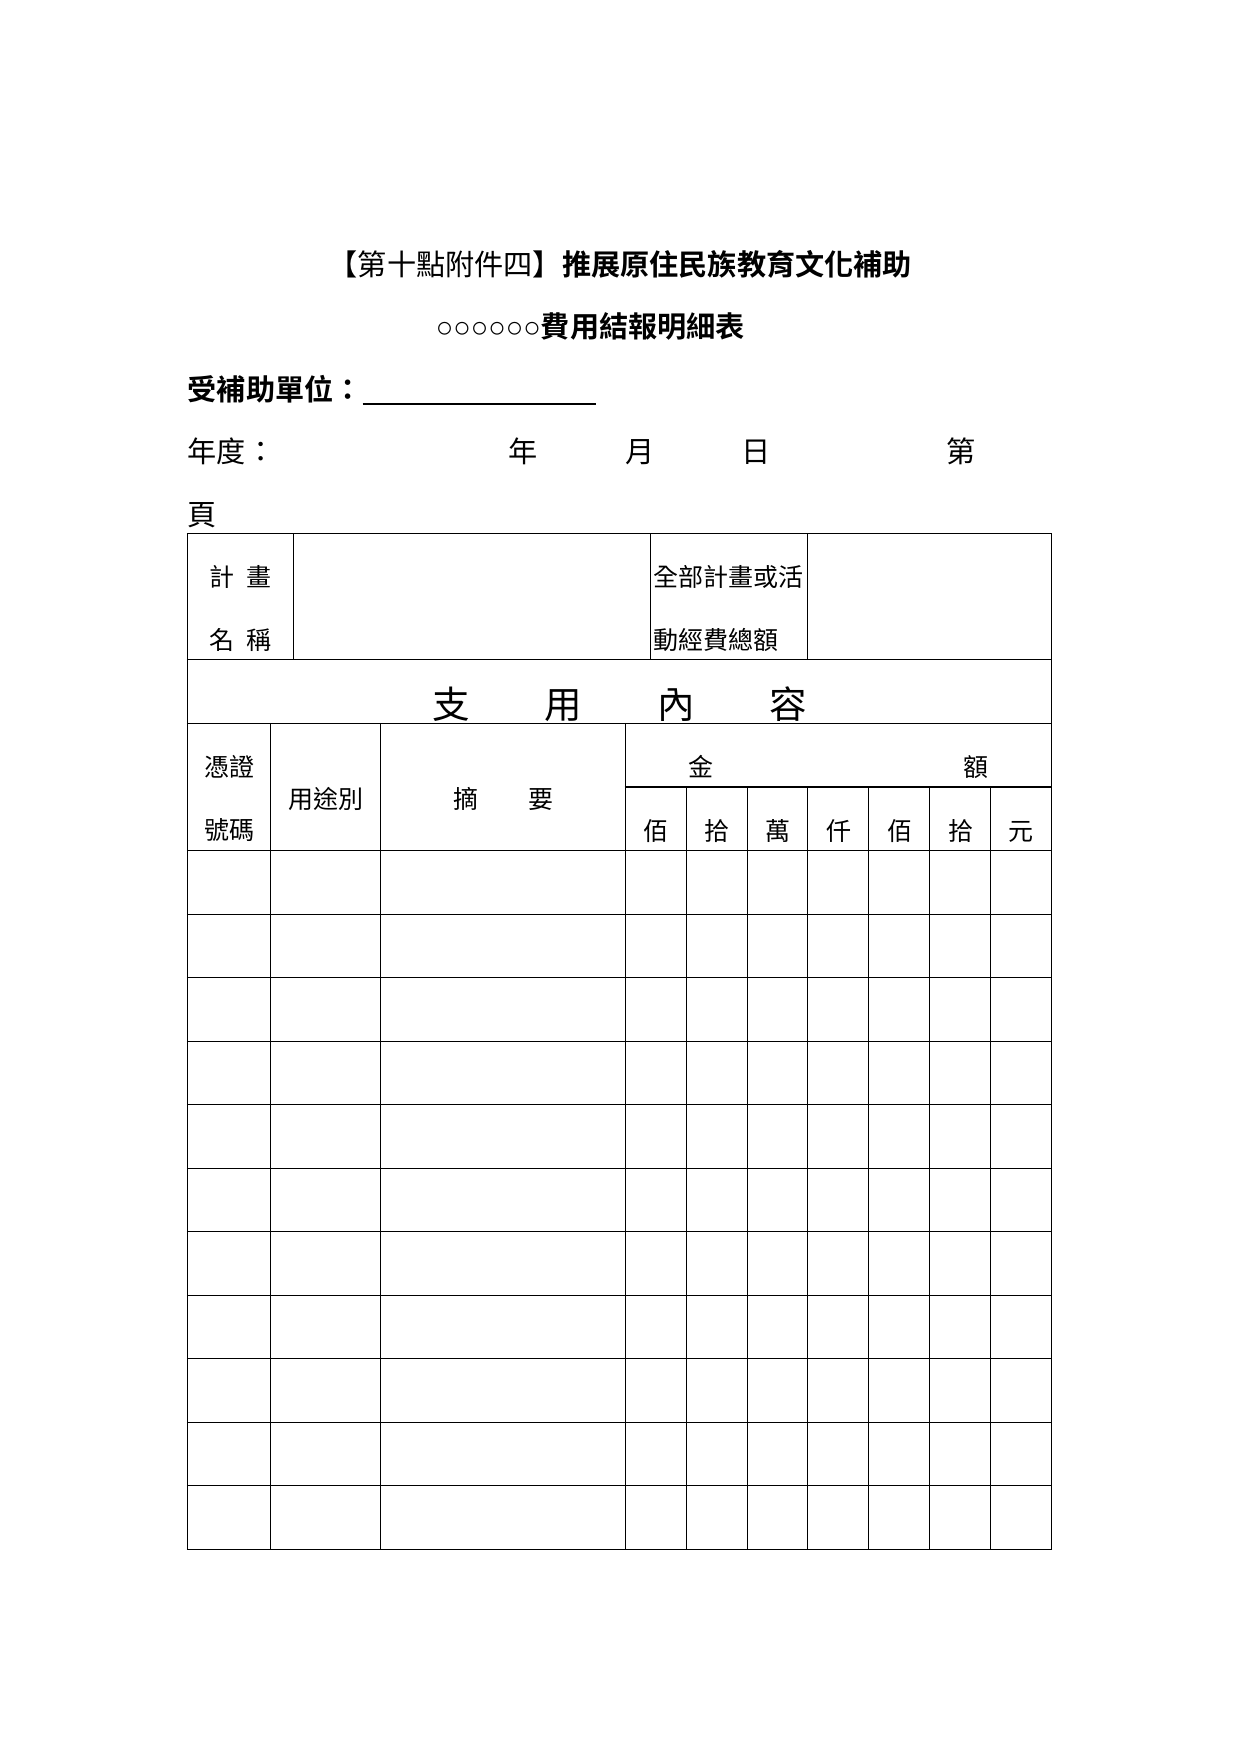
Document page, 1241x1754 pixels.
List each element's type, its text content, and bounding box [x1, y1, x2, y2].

table_cell [869, 1105, 929, 1168]
table_cell 金 額 [626, 724, 1051, 786]
table_cell [626, 1296, 686, 1358]
table_cell [748, 1042, 807, 1104]
table_cell [748, 978, 807, 1041]
text 受補助單位： [187, 346, 1053, 408]
table_cell [808, 1486, 868, 1549]
table_cell [687, 978, 747, 1041]
table_cell [687, 1105, 747, 1168]
table_cell [930, 1042, 990, 1104]
table_cell [381, 1232, 625, 1295]
table_cell [808, 915, 868, 977]
table_cell [626, 1232, 686, 1295]
table_cell 仟 [808, 788, 868, 850]
table_cell [991, 1105, 1051, 1168]
table_cell [188, 1486, 270, 1549]
table_cell [381, 851, 625, 913]
table_cell [188, 1232, 270, 1295]
table_cell [808, 1169, 868, 1231]
table_cell [271, 1359, 380, 1422]
table_cell [626, 1169, 686, 1231]
table_cell [271, 1423, 380, 1485]
table_cell [381, 978, 625, 1041]
table_cell [991, 915, 1051, 977]
table_cell [687, 851, 747, 913]
table_cell [381, 1359, 625, 1422]
table_header 全部計畫或活動經費總額 [651, 534, 807, 659]
table_cell [381, 1486, 625, 1549]
table_cell [930, 1359, 990, 1422]
table_cell [748, 851, 807, 913]
table_cell [687, 1042, 747, 1104]
table_cell [188, 1359, 270, 1422]
table_cell [188, 1423, 270, 1485]
table_cell [930, 915, 990, 977]
table_cell [869, 1169, 929, 1231]
table_cell 用途別 [271, 724, 380, 850]
table_cell [687, 1423, 747, 1485]
table_cell [930, 1232, 990, 1295]
table_cell [271, 1042, 380, 1104]
table_cell [930, 1169, 990, 1231]
table_cell [626, 851, 686, 913]
table_cell [930, 1486, 990, 1549]
table_cell [808, 1232, 868, 1295]
table_cell [930, 1423, 990, 1485]
table_cell [381, 1169, 625, 1231]
table_cell 拾 [687, 788, 747, 850]
table_cell 摘 要 [381, 724, 625, 850]
table_cell [381, 1296, 625, 1358]
table_cell [188, 1169, 270, 1231]
table_cell [188, 1042, 270, 1104]
table_cell [748, 1296, 807, 1358]
table_cell [991, 1296, 1051, 1358]
table_cell [808, 1423, 868, 1485]
table_cell [271, 1232, 380, 1295]
table_cell 支 用 內 容 [188, 660, 1051, 723]
table_cell 元 [991, 788, 1051, 850]
table_cell [626, 1486, 686, 1549]
table_cell [381, 1042, 625, 1104]
table_cell [991, 978, 1051, 1041]
table_cell [748, 1232, 807, 1295]
table_cell [869, 851, 929, 913]
table_cell [748, 1486, 807, 1549]
table_cell [991, 1359, 1051, 1422]
table_cell [381, 1105, 625, 1168]
table_cell [687, 1359, 747, 1422]
table_cell [271, 1169, 380, 1231]
table_cell [991, 1486, 1051, 1549]
table_cell [626, 1105, 686, 1168]
text ○○○○○○費用結報明細表 [187, 283, 1053, 346]
table_cell [188, 851, 270, 913]
table_cell [188, 978, 270, 1041]
table_cell [991, 1042, 1051, 1104]
text 年度： 年 月 日 第 頁 [187, 408, 1053, 533]
table_cell [381, 915, 625, 977]
table_cell [687, 915, 747, 977]
table_cell [271, 1105, 380, 1168]
table_cell [808, 1296, 868, 1358]
table_cell [748, 1423, 807, 1485]
table_cell [869, 915, 929, 977]
table_cell [271, 851, 380, 913]
table_cell [930, 978, 990, 1041]
table_cell [748, 1359, 807, 1422]
table_cell [869, 1486, 929, 1549]
table_cell [991, 1169, 1051, 1231]
table_cell [626, 1423, 686, 1485]
table_cell [188, 915, 270, 977]
table_cell [188, 1105, 270, 1168]
table_cell 佰 [869, 788, 929, 850]
table_cell [869, 978, 929, 1041]
table_cell [748, 915, 807, 977]
table_cell [869, 1423, 929, 1485]
table_cell 拾 [930, 788, 990, 850]
table_header [808, 534, 1051, 659]
table_cell [869, 1296, 929, 1358]
table_cell 萬 [748, 788, 807, 850]
table_cell [991, 1423, 1051, 1485]
table_cell [991, 851, 1051, 913]
table_cell [381, 1423, 625, 1485]
table_cell [748, 1169, 807, 1231]
table_cell [687, 1296, 747, 1358]
table_cell [271, 915, 380, 977]
table_cell [271, 978, 380, 1041]
table_cell [626, 1359, 686, 1422]
table_cell 佰 [626, 788, 686, 850]
table_cell [808, 1042, 868, 1104]
table_cell [869, 1232, 929, 1295]
table_cell [930, 851, 990, 913]
table_cell [808, 851, 868, 913]
table_cell [271, 1296, 380, 1358]
table_cell [930, 1296, 990, 1358]
table_cell [687, 1169, 747, 1231]
table_cell [271, 1486, 380, 1549]
table_header [294, 534, 650, 659]
table_header 計 畫 名 稱 [188, 534, 293, 659]
table_cell [626, 1042, 686, 1104]
table_cell [869, 1042, 929, 1104]
table_cell [808, 1359, 868, 1422]
table_cell [626, 915, 686, 977]
table_cell [991, 1232, 1051, 1295]
table_cell [188, 1296, 270, 1358]
table_cell [930, 1105, 990, 1168]
text 【第十點附件四】推展原住民族教育文化補助 [187, 221, 1053, 283]
table_cell [808, 1105, 868, 1168]
table_cell [808, 978, 868, 1041]
table_cell [748, 1105, 807, 1168]
table_cell [687, 1232, 747, 1295]
table_cell [626, 978, 686, 1041]
table_cell 憑證 號碼 [188, 724, 270, 850]
table_cell [869, 1359, 929, 1422]
table_cell [687, 1486, 747, 1549]
